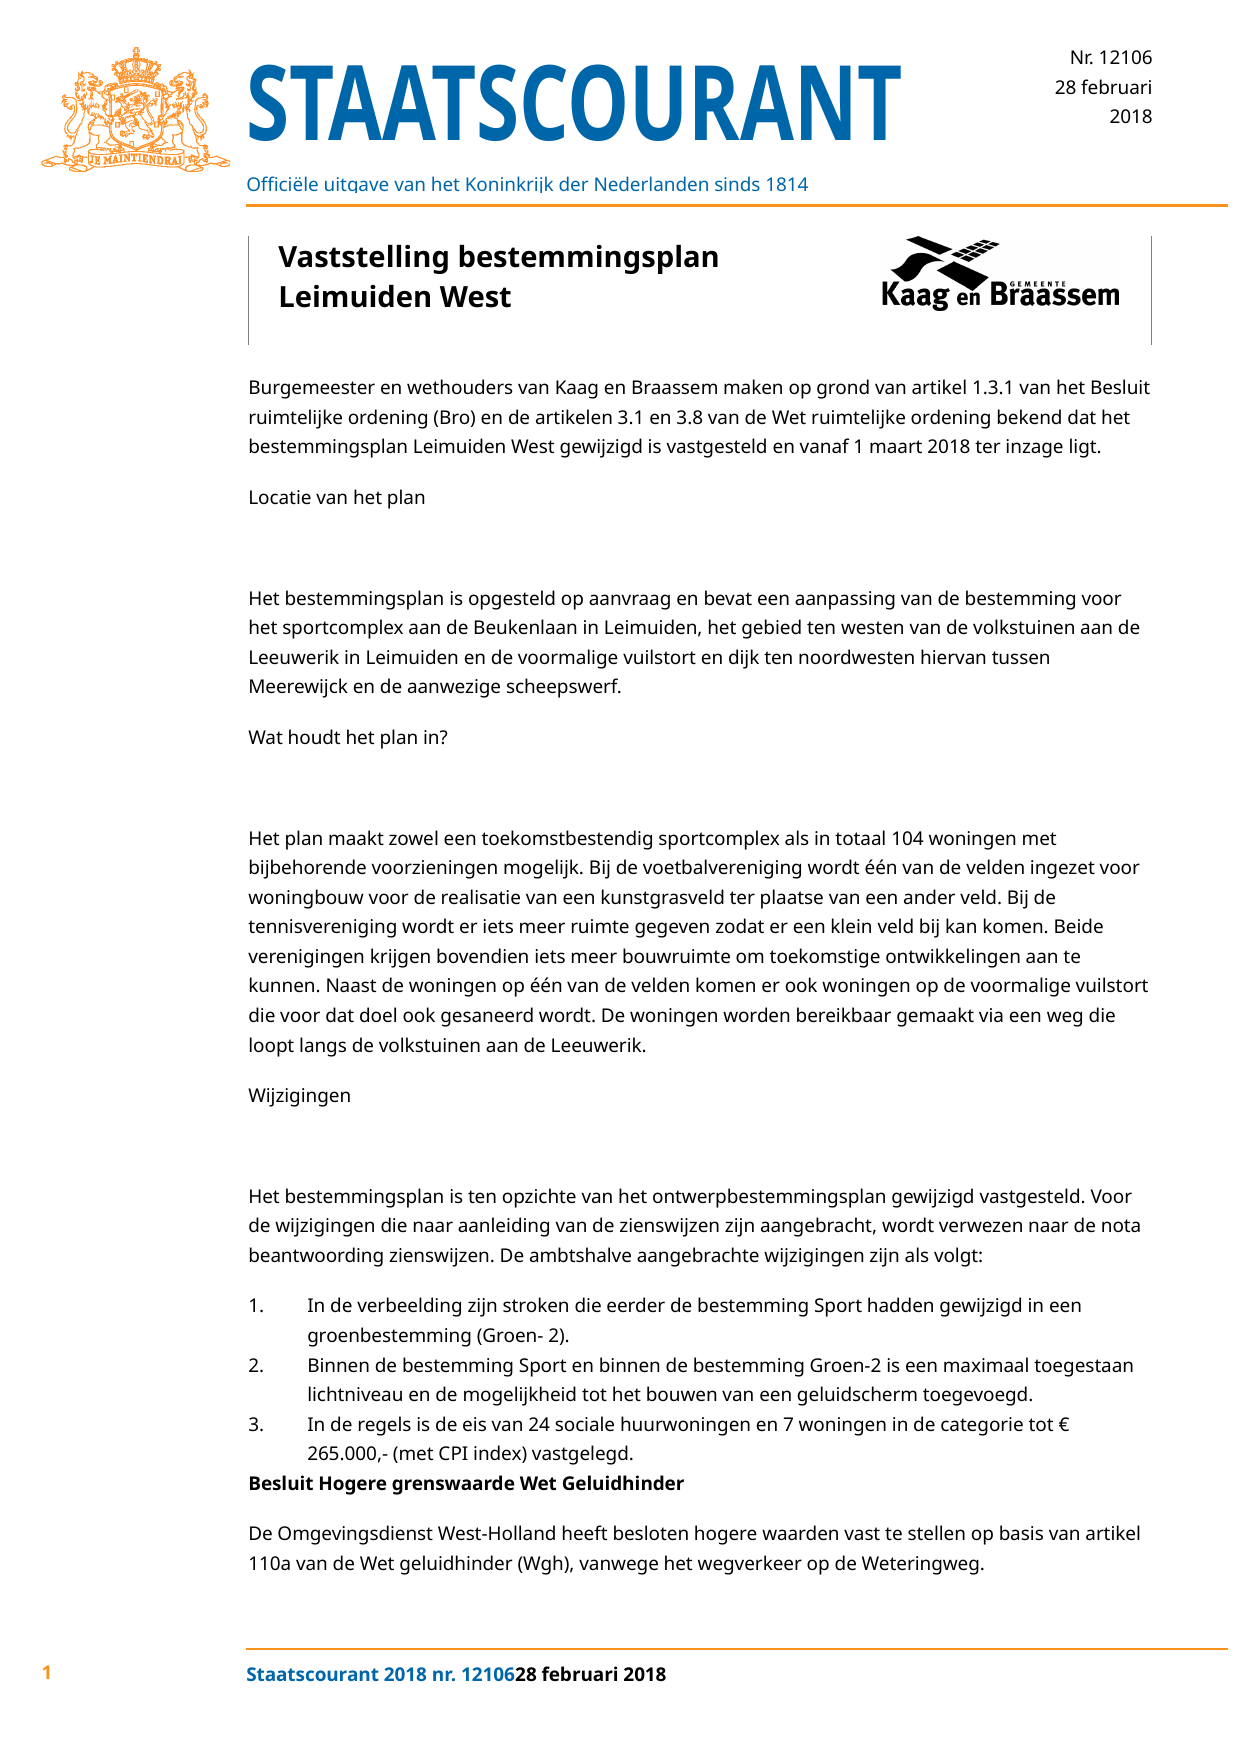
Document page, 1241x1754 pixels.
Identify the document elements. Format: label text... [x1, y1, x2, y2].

text Burgemeester en wethouders van Kaag en Braassem maken op grond van artikel 1.3.1 van het Besluit ruimtelijke ordening (Bro) en de artikelen 3.1 en 3.8 van de Wet ruimtelijke ordening bekend dat het bestemmingsplan Leimuiden West gewijzigd is vastgesteld en vanaf 1 maart 2018 ter inzage ligt. [248, 374, 1152, 459]
picture [882, 236, 1119, 311]
text Het bestemmingsplan is ten opzichte van het ontwerpbestemmingsplan gewijzigd vastgesteld. Voor de wijzigingen die naar aanleiding van de zienswijzen zijn aangebracht, wordt verwezen naar de nota beantwoording zienswijzen. De ambtshalve aangebrachte wijzigingen zijn als volgt: [248, 1183, 1152, 1268]
text Locatie van het plan [248, 484, 1152, 509]
table_header Vaststelling bestemmingsplan Leimuiden West [249, 236, 850, 345]
text Wijzigingen [248, 1082, 1152, 1108]
list Binnen de bestemming Sport en binnen de bestemming Groen-2 is een maximaal toegestaan lichtniveau en de mogelijkheid tot het bouwen van een geluidscherm toegevoegd. [248, 1352, 1152, 1407]
text Wat houdt het plan in? [248, 724, 1152, 749]
list In de verbeelding zijn stroken die eerder de bestemming Sport hadden gewijzigd in een groenbestemming (Groen- 2). [248, 1293, 1152, 1348]
picture [41, 47, 231, 172]
list In de regels is de eis van 24 sociale huurwoningen en 7 woningen in de categorie tot € 265.000,- (met CPI index) vastgelegd. [248, 1411, 1152, 1466]
text De Omgevingsdienst West-Holland heeft besloten hogere waarden vast te stellen op basis van artikel 110a van de Wet geluidhinder (Wgh), vanwege het wegverkeer op de Weteringweg. [248, 1521, 1152, 1576]
text Besluit Hogere grenswaarde Wet Geluidhinder [248, 1470, 1152, 1496]
text Het plan maakt zowel een toekomstbestendig sportcomplex als in totaal 104 woningen met bijbehorende voorzieningen mogelijk. Bij de voetbalvereniging wordt één van de velden ingezet voor woningbouw voor de realisatie van een kunstgrasveld ter plaatse van een ander veld. Bij de tennisvereniging wordt er iets meer ruimte gegeven zodat er een klein veld bij kan komen. Beide verenigingen krijgen bovendien iets meer bouwruimte om toekomstige ontwikkelingen aan te kunnen. Naast de woningen op één van de velden komen er ook woningen op de voormalige vuilstort die voor dat doel ook gesaneerd wordt. De woningen worden bereikbaar gemaakt via een weg die loopt langs de volkstuinen aan de Leeuwerik. [248, 825, 1152, 1057]
text Het bestemmingsplan is opgesteld op aanvraag en bevat een aanpassing van de bestemming voor het sportcomplex aan de Beukenlaan in Leimuiden, het gebied ten westen van de volkstuinen aan de Leeuwerik in Leimuiden en de voormalige vuilstort en dijk ten noordwesten hiervan tussen Meerewijck en de aanwezige scheepswerf. [248, 585, 1152, 699]
table_header [850, 236, 1151, 345]
